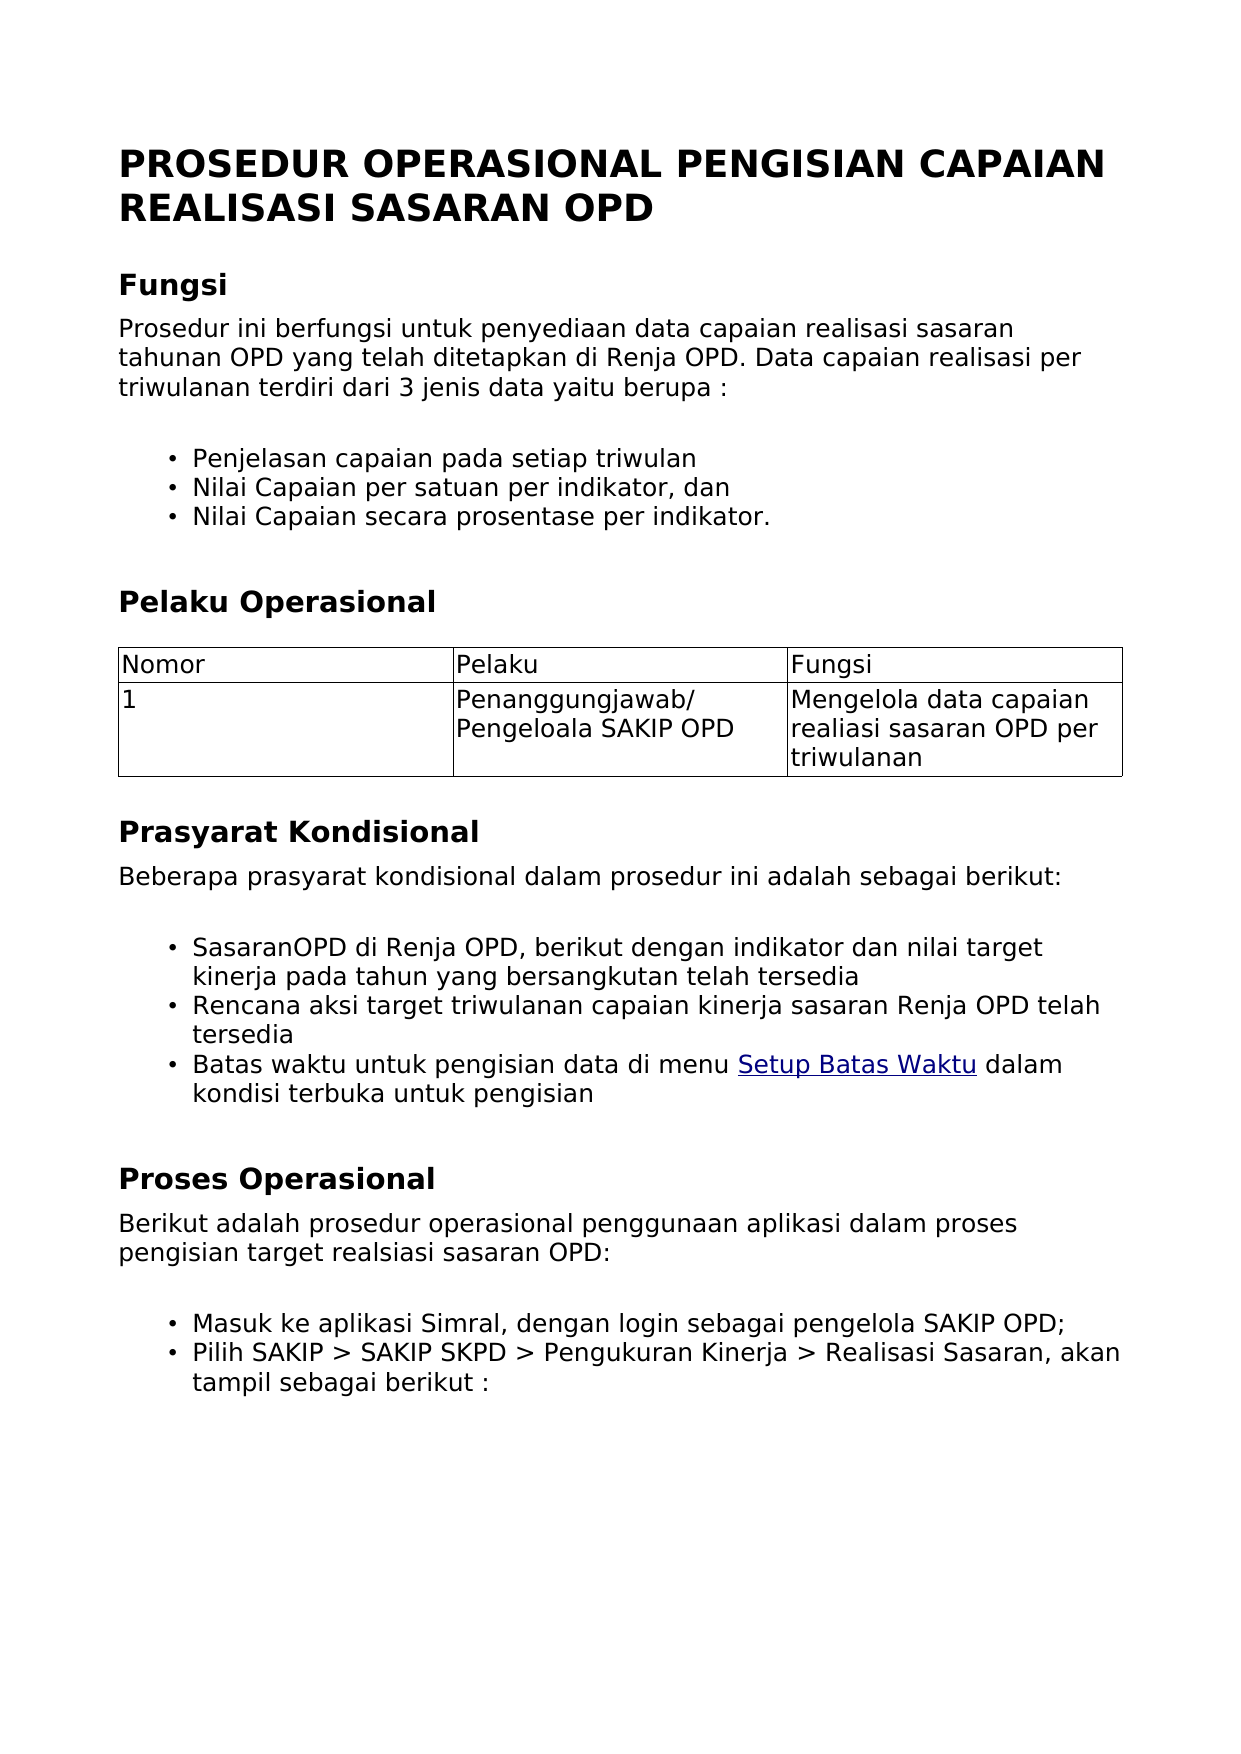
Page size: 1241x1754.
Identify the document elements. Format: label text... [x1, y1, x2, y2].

table_header Pelaku [454, 648, 787, 682]
text Berikut adalah prosedur operasional penggunaan aplikasi dalam proses pengisian target realsiasi sasaran OPD: [118, 1209, 1122, 1267]
subtitle Prasyarat Kondisional [118, 816, 1122, 849]
list Rencana aksi target triwulanan capaian kinerja sasaran Renja OPD telah tersedia [177, 991, 1122, 1050]
text Prosedur ini berfungsi untuk penyediaan data capaian realisasi sasaran tahunan OPD yang telah ditetapkan di Renja OPD. Data capaian realisasi per triwulanan terdiri dari 3 jenis data yaitu berupa : [118, 314, 1122, 402]
list Nilai Capaian per satuan per indikator, dan [177, 473, 1122, 502]
table_cell 1 [119, 683, 453, 776]
table_header Fungsi [788, 648, 1122, 682]
list Masuk ke aplikasi Simral, dengan login sebagai pengelola SAKIP OPD; [177, 1309, 1122, 1338]
subtitle Pelaku Operasional [118, 586, 1122, 620]
table_header Nomor [119, 648, 453, 682]
list Pilih SAKIP > SAKIP SKPD > Pengukuran Kinerja > Realisasi Sasaran, akan tampil sebagai berikut : [177, 1338, 1122, 1397]
table_cell Mengelola data capaian realiasi sasaran OPD per triwulanan [788, 683, 1122, 776]
list Penjelasan capaian pada setiap triwulan [177, 444, 1122, 473]
list Batas waktu untuk pengisian data di menu Setup Batas Waktu dalam kondisi terbuka untuk pengisian [177, 1050, 1122, 1108]
subtitle PROSEDUR OPERASIONAL PENGISIAN CAPAIAN REALISASI SASARAN OPD [118, 143, 1122, 230]
list Nilai Capaian secara prosentase per indikator. [177, 502, 1122, 531]
subtitle Fungsi [118, 268, 1122, 302]
text Beberapa prasyarat kondisional dalam prosedur ini adalah sebagai berikut: [118, 862, 1122, 891]
list SasaranOPD di Renja OPD, berikut dengan indikator dan nilai target kinerja pada tahun yang bersangkutan telah tersedia [177, 933, 1122, 991]
table_cell Penanggungjawab/Pengeloala SAKIP OPD [454, 683, 787, 776]
subtitle Proses Operasional [118, 1163, 1122, 1197]
